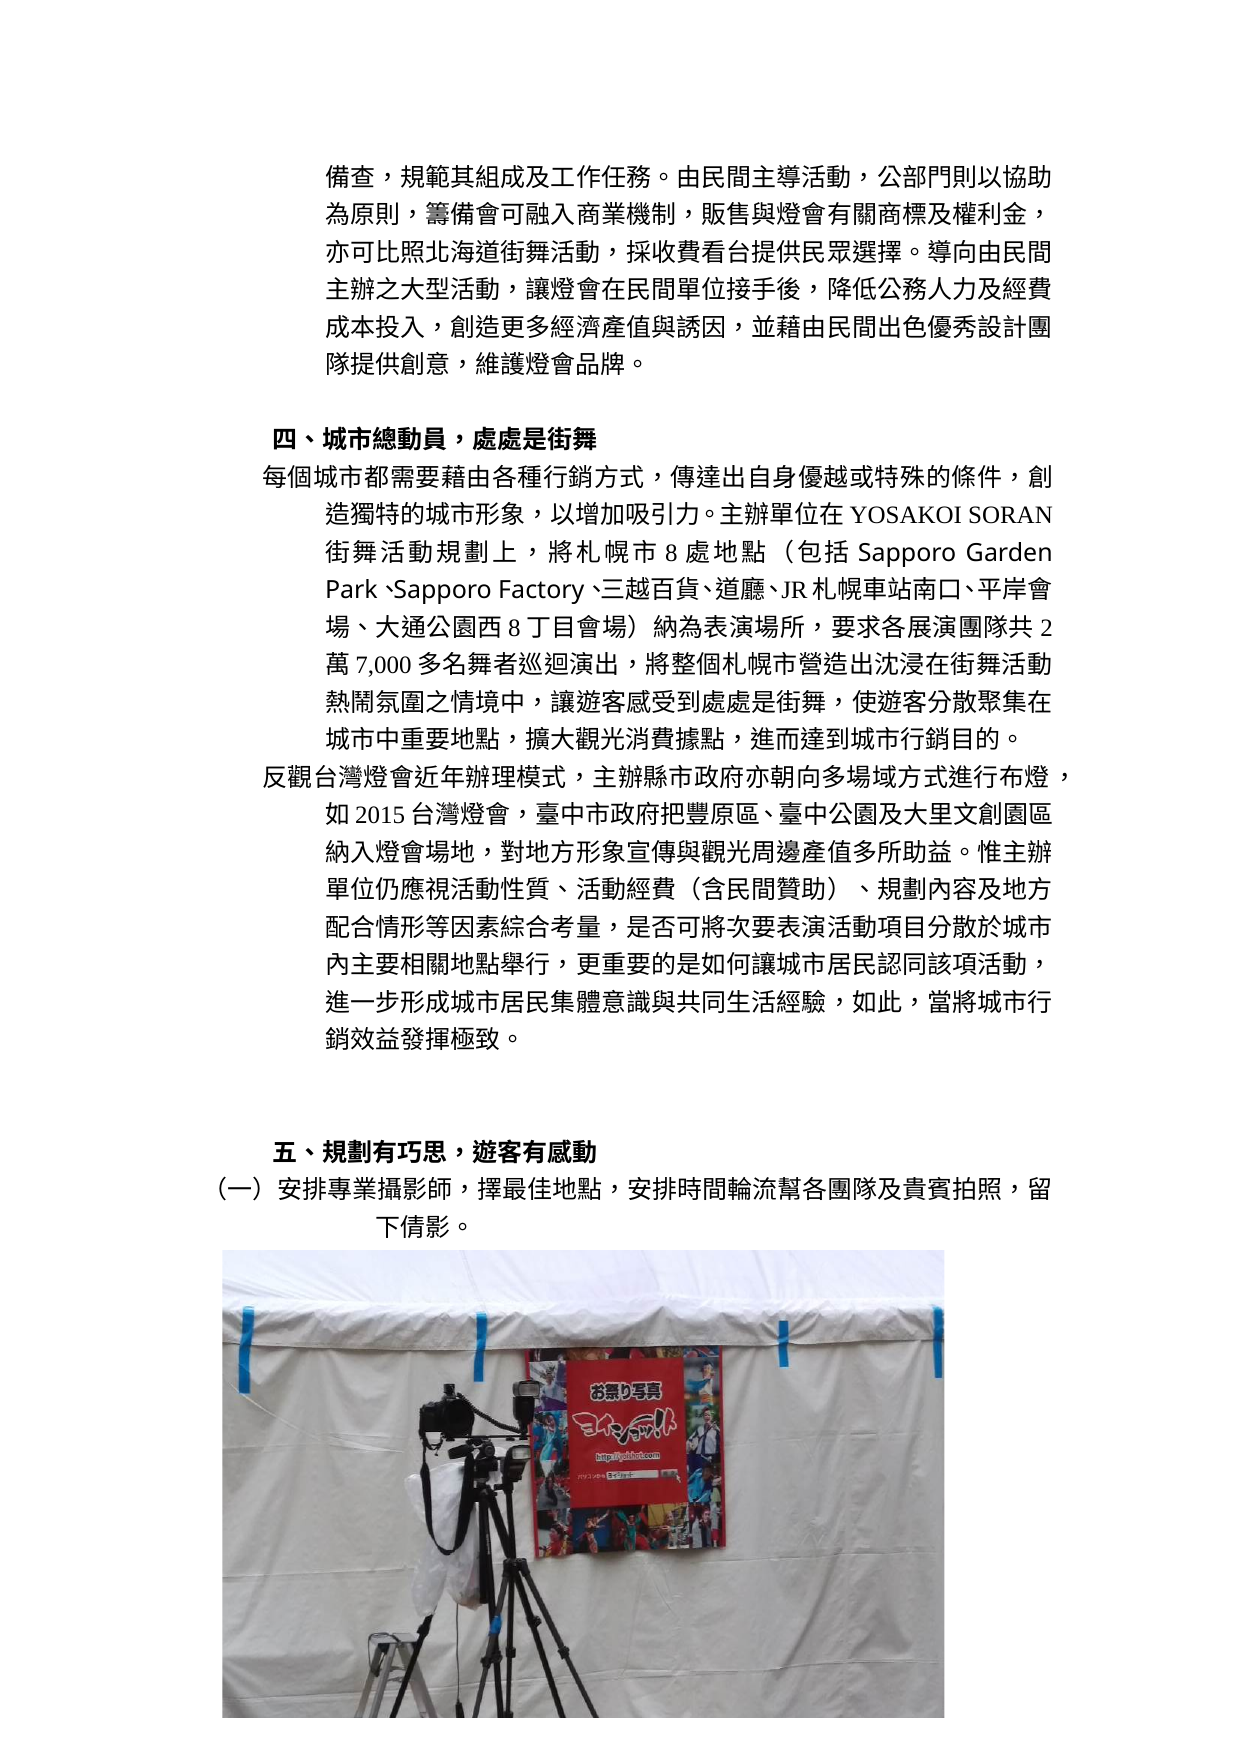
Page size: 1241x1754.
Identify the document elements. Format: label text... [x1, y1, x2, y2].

text 備查，規範其組成及工作任務。由民間主導活動，公部門則以協助為原則，籌備會可融入商業機制，販售與燈會有關商標及權利金，亦可比照北海道街舞活動，採收費看台提供民眾選擇。導向由民間主辦之大型活動，讓燈會在民間單位接手後，降低公務人力及經費成本投入，創造更多經濟產值與誘因，並藉由民間出色優秀設計團隊提供創意，維護燈會品牌。 [187, 157, 1053, 382]
picture [222, 1250, 945, 1718]
text 五、規劃有巧思，遊客有感動 [225, 1132, 1053, 1169]
text 反觀台灣燈會近年辦理模式，主辦縣市政府亦朝向多場域方式進行布燈，如2015台灣燈會，臺中市政府把豐原區、臺中公園及大里文創園區納入燈會場地，對地方形象宣傳與觀光周邊產值多所助益。惟主辦單位仍應視活動性質、活動經費（含民間贊助）、規劃內容及地方配合情形等因素綜合考量，是否可將次要表演活動項目分散於城市內主要相關地點舉行，更重要的是如何讓城市居民認同該項活動，進一步形成城市居民集體意識與共同生活經驗，如此，當將城市行銷效益發揮極致。 [187, 757, 1053, 1057]
text 每個城市都需要藉由各種行銷方式，傳達出自身優越或特殊的條件，創造獨特的城市形象，以增加吸引力。主辦單位在YOSAKOI SORAN街舞活動規劃上，將札幌市8處地點（包括Sapporo Garden Park、Sapporo Factory、三越百貨、道廳、JR札幌車站南口、平岸會場、大通公園西8丁目會場）納為表演場所，要求各展演團隊共2萬7,000多名舞者巡迴演出，將整個札幌市營造出沈浸在街舞活動熱鬧氛圍之情境中，讓遊客感受到處處是街舞，使遊客分散聚集在城市中重要地點，擴大觀光消費據點，進而達到城市行銷目的。 [187, 457, 1053, 757]
text （一）安排專業攝影師，擇最佳地點，安排時間輪流幫各團隊及貴賓拍照，留下倩影。 [96, 1169, 1053, 1244]
text 四、城市總動員，處處是街舞 [225, 419, 1053, 457]
